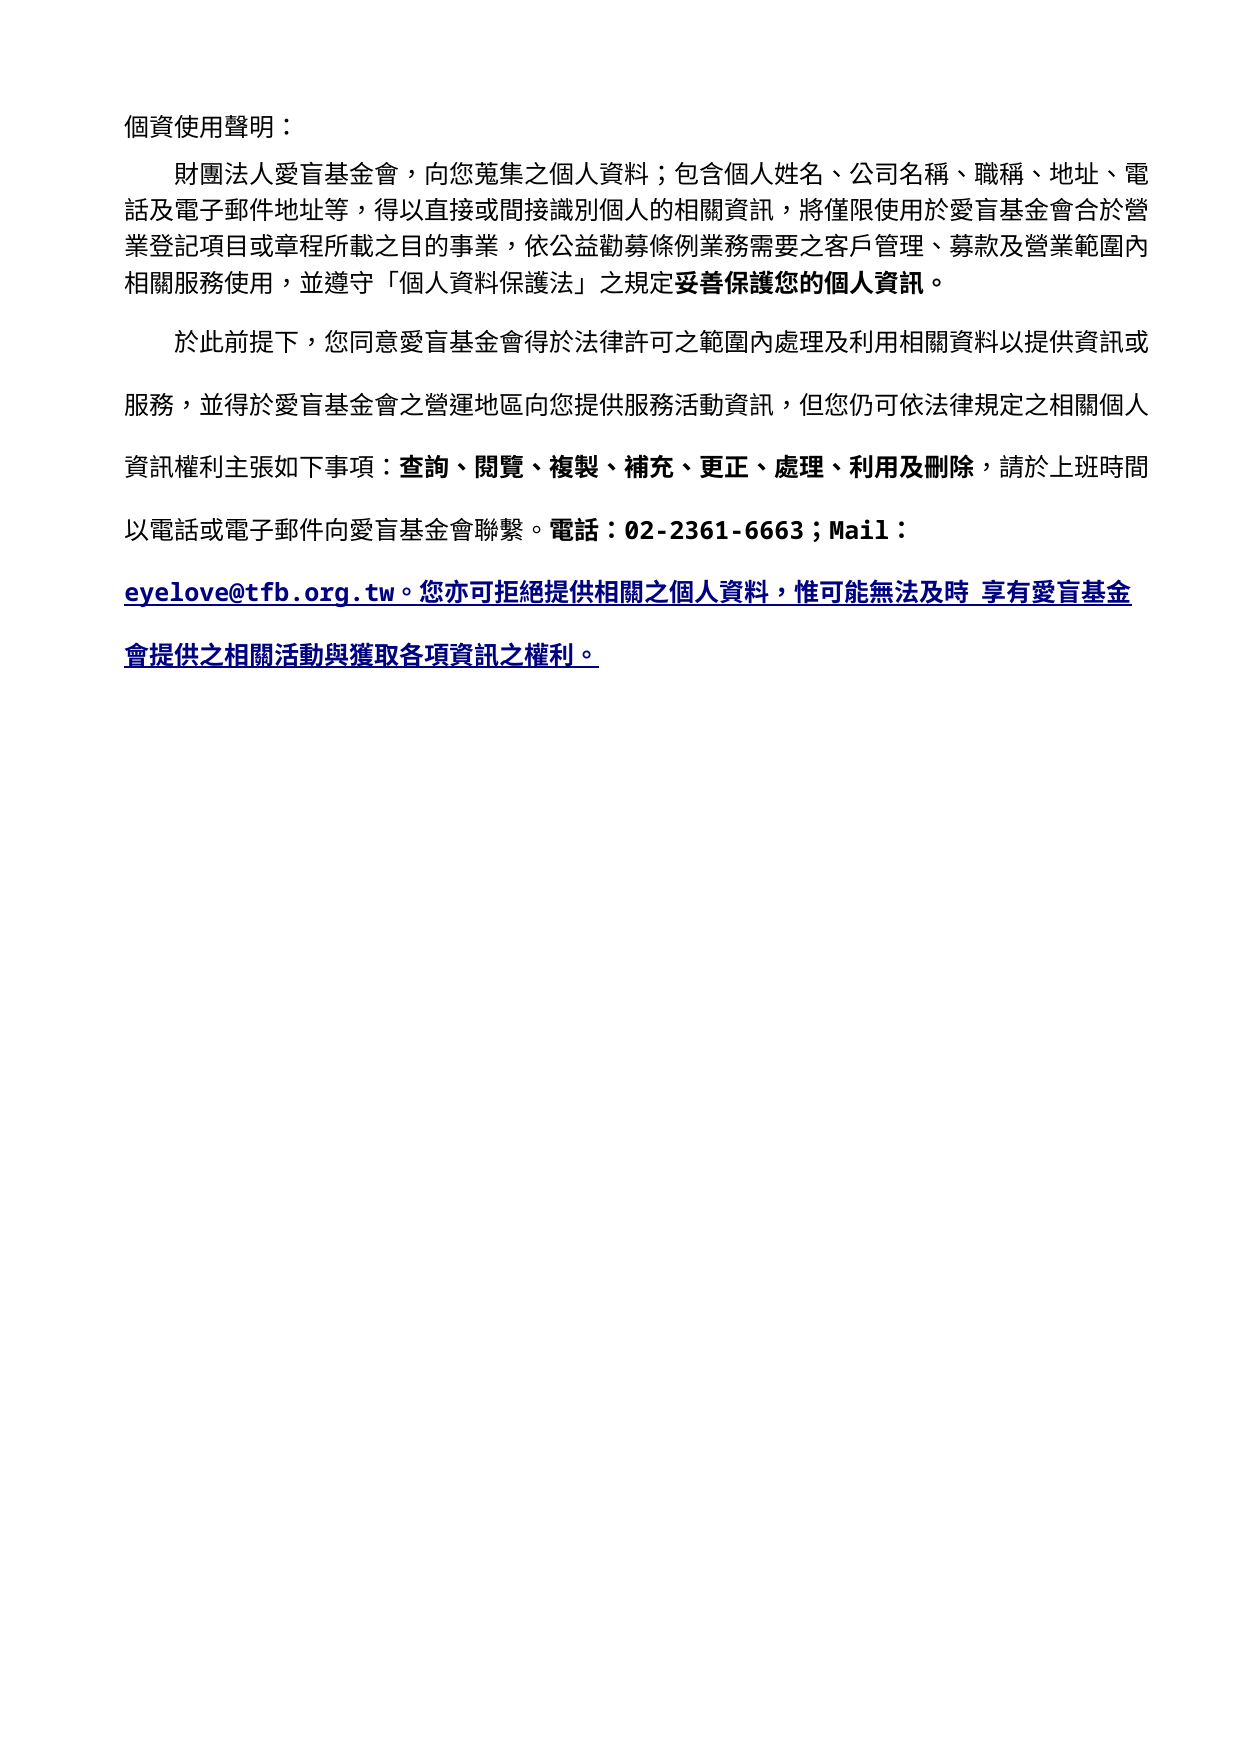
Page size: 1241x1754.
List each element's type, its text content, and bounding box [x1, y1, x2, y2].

text 於此前提下，您同意愛盲基金會得於法律許可之範圍內處理及利用相關資料以提供資訊或服務，並得於愛盲基金會之營運地區向您提供服務活動資訊，但您仍可依法律規定之相關個人資訊權利主張如下事項：查詢、閱覽、複製、補充、更正、處理、利用及刪除，請於上班時間以電話或電子郵件向愛盲基金會聯繫。電話：02-2361-6663；Mail：eyelove@tfb.org.tw。您亦可拒絕提供相關之個人資料，惟可能無法及時 享有愛盲基金會提供之相關活動與獲取各項資訊之權利。 [124, 299, 1152, 674]
text 財團法人愛盲基金會，向您蒐集之個人資料；包含個人姓名、公司名稱、職稱、地址、電話及電子郵件地址等，得以直接或間接識別個人的相關資訊，將僅限使用於愛盲基金會合於營業登記項目或章程所載之目的事業，依公益勸募條例業務需要之客戶管理、募款及營業範圍內相關服務使用，並遵守「個人資料保護法」之規定妥善保護您的個人資訊。 [124, 154, 1152, 299]
text 個資使用聲明： [124, 108, 1152, 144]
